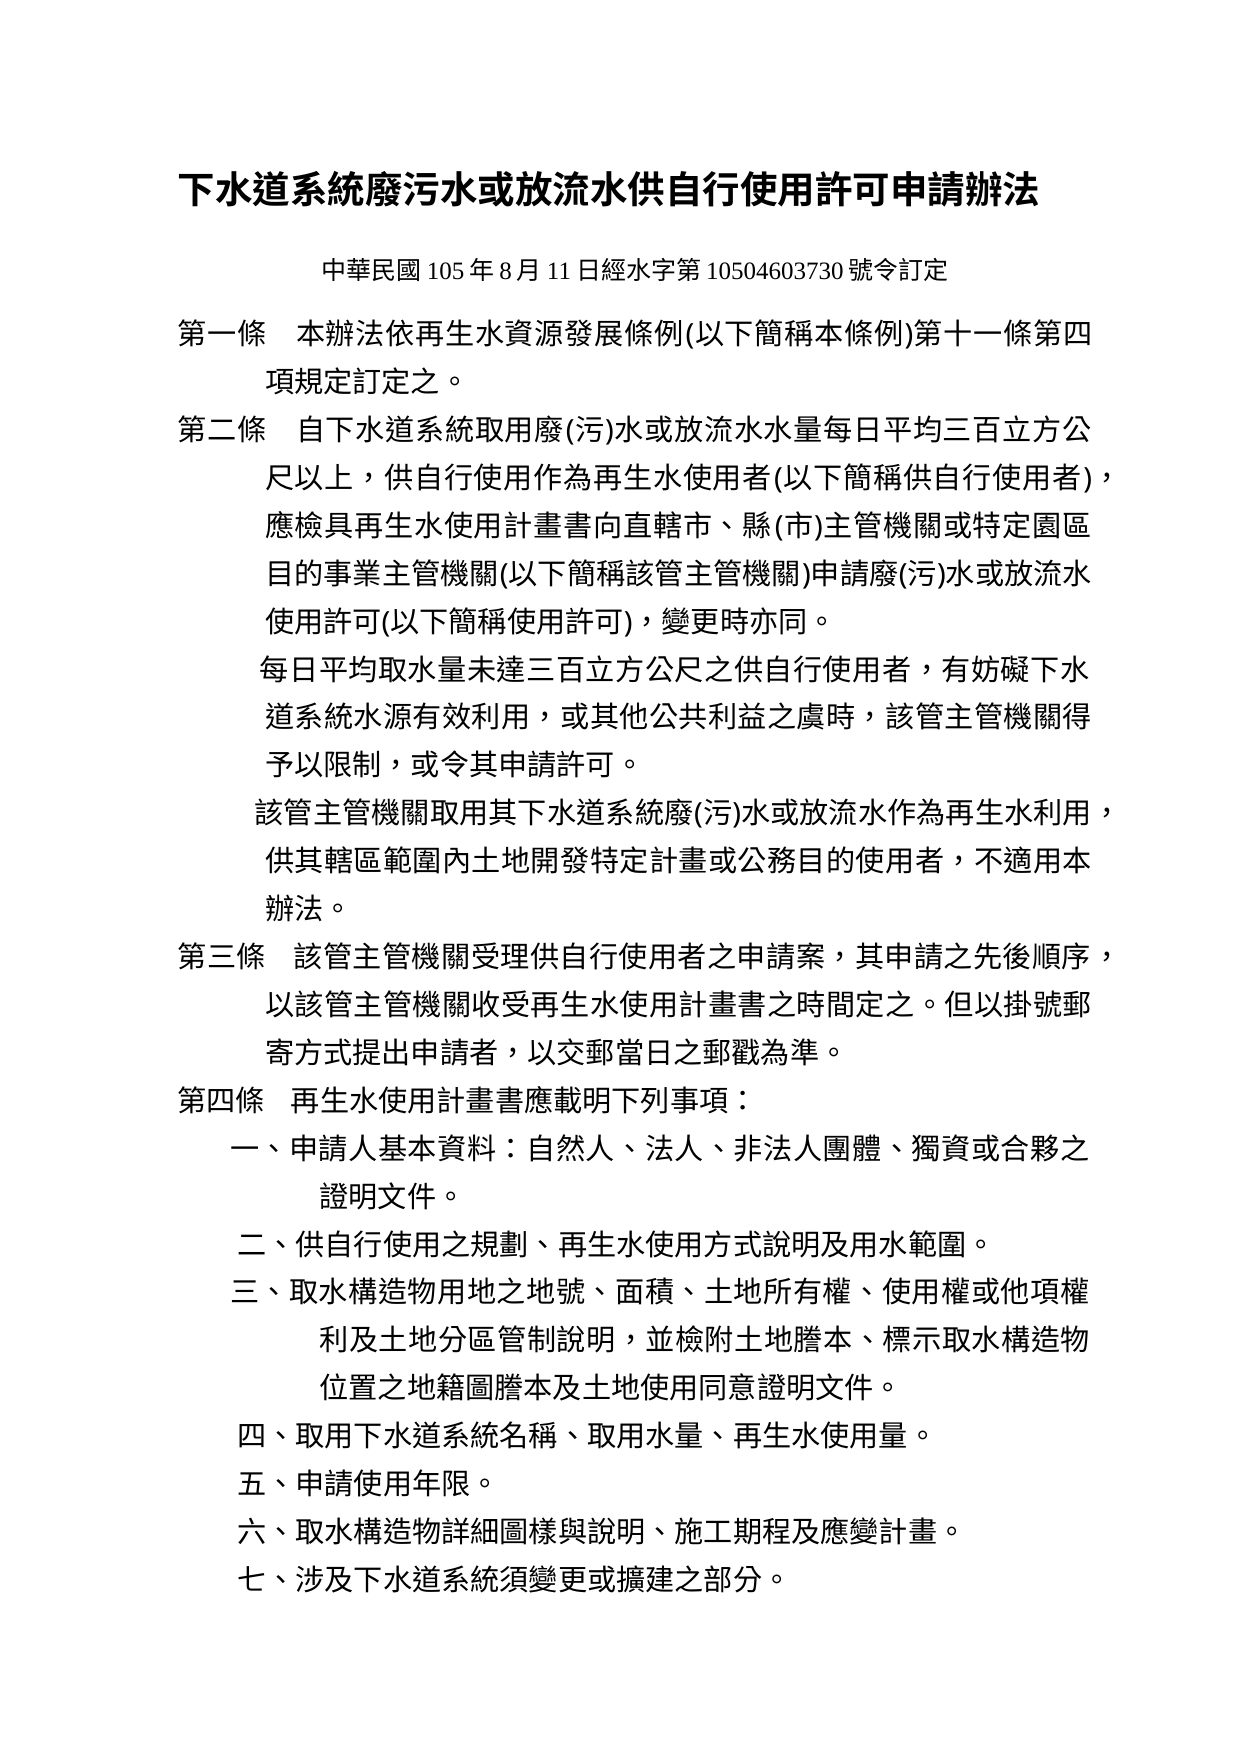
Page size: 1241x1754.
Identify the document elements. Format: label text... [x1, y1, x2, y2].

text 中華民國105年8月11日經水字第10504603730號令訂定 [177, 250, 1093, 286]
text 第四條 再生水使用計畫書應載明下列事項： [177, 1073, 1093, 1121]
text 第一條 本辦法依再生水資源發展條例(以下簡稱本條例)第十一條第四項規定訂定之。 [177, 306, 1093, 402]
text 七、涉及下水道系統須變更或擴建之部分。 [207, 1552, 1093, 1600]
text 四、取用下水道系統名稱、取用水量、再生水使用量。 [207, 1408, 1093, 1456]
text 三、取水構造物用地之地號、面積、土地所有權、使用權或他項權利及土地分區管制說明，並檢附土地謄本、標示取水構造物位置之地籍圖謄本及土地使用同意證明文件。 [188, 1264, 1093, 1408]
text 該管主管機關取用其下水道系統廢(污)水或放流水作為再生水利用，供其轄區範圍內土地開發特定計畫或公務目的使用者，不適用本辦法。 [177, 785, 1093, 929]
text 第三條 該管主管機關受理供自行使用者之申請案，其申請之先後順序，以該管主管機關收受再生水使用計畫書之時間定之。但以掛號郵寄方式提出申請者，以交郵當日之郵戳為準。 [177, 929, 1093, 1073]
text 五、申請使用年限。 [207, 1456, 1093, 1504]
text 每日平均取水量未達三百立方公尺之供自行使用者，有妨礙下水道系統水源有效利用，或其他公共利益之虞時，該管主管機關得予以限制，或令其申請許可。 [177, 642, 1093, 785]
text 二、供自行使用之規劃、再生水使用方式說明及用水範圍。 [207, 1217, 1093, 1264]
text 下水道系統廢污水或放流水供自行使用許可申請辦法 [177, 160, 1093, 214]
text 第二條 自下水道系統取用廢(污)水或放流水水量每日平均三百立方公尺以上，供自行使用作為再生水使用者(以下簡稱供自行使用者)，應檢具再生水使用計畫書向直轄市、縣(市)主管機關或特定園區目的事業主管機關(以下簡稱該管主管機關)申請廢(污)水或放流水使用許可(以下簡稱使用許可)，變更時亦同。 [177, 402, 1093, 642]
text 六、取水構造物詳細圖樣與說明、施工期程及應變計畫。 [207, 1504, 1093, 1552]
text 一、申請人基本資料：自然人、法人、非法人團體、獨資或合夥之證明文件。 [188, 1121, 1093, 1217]
